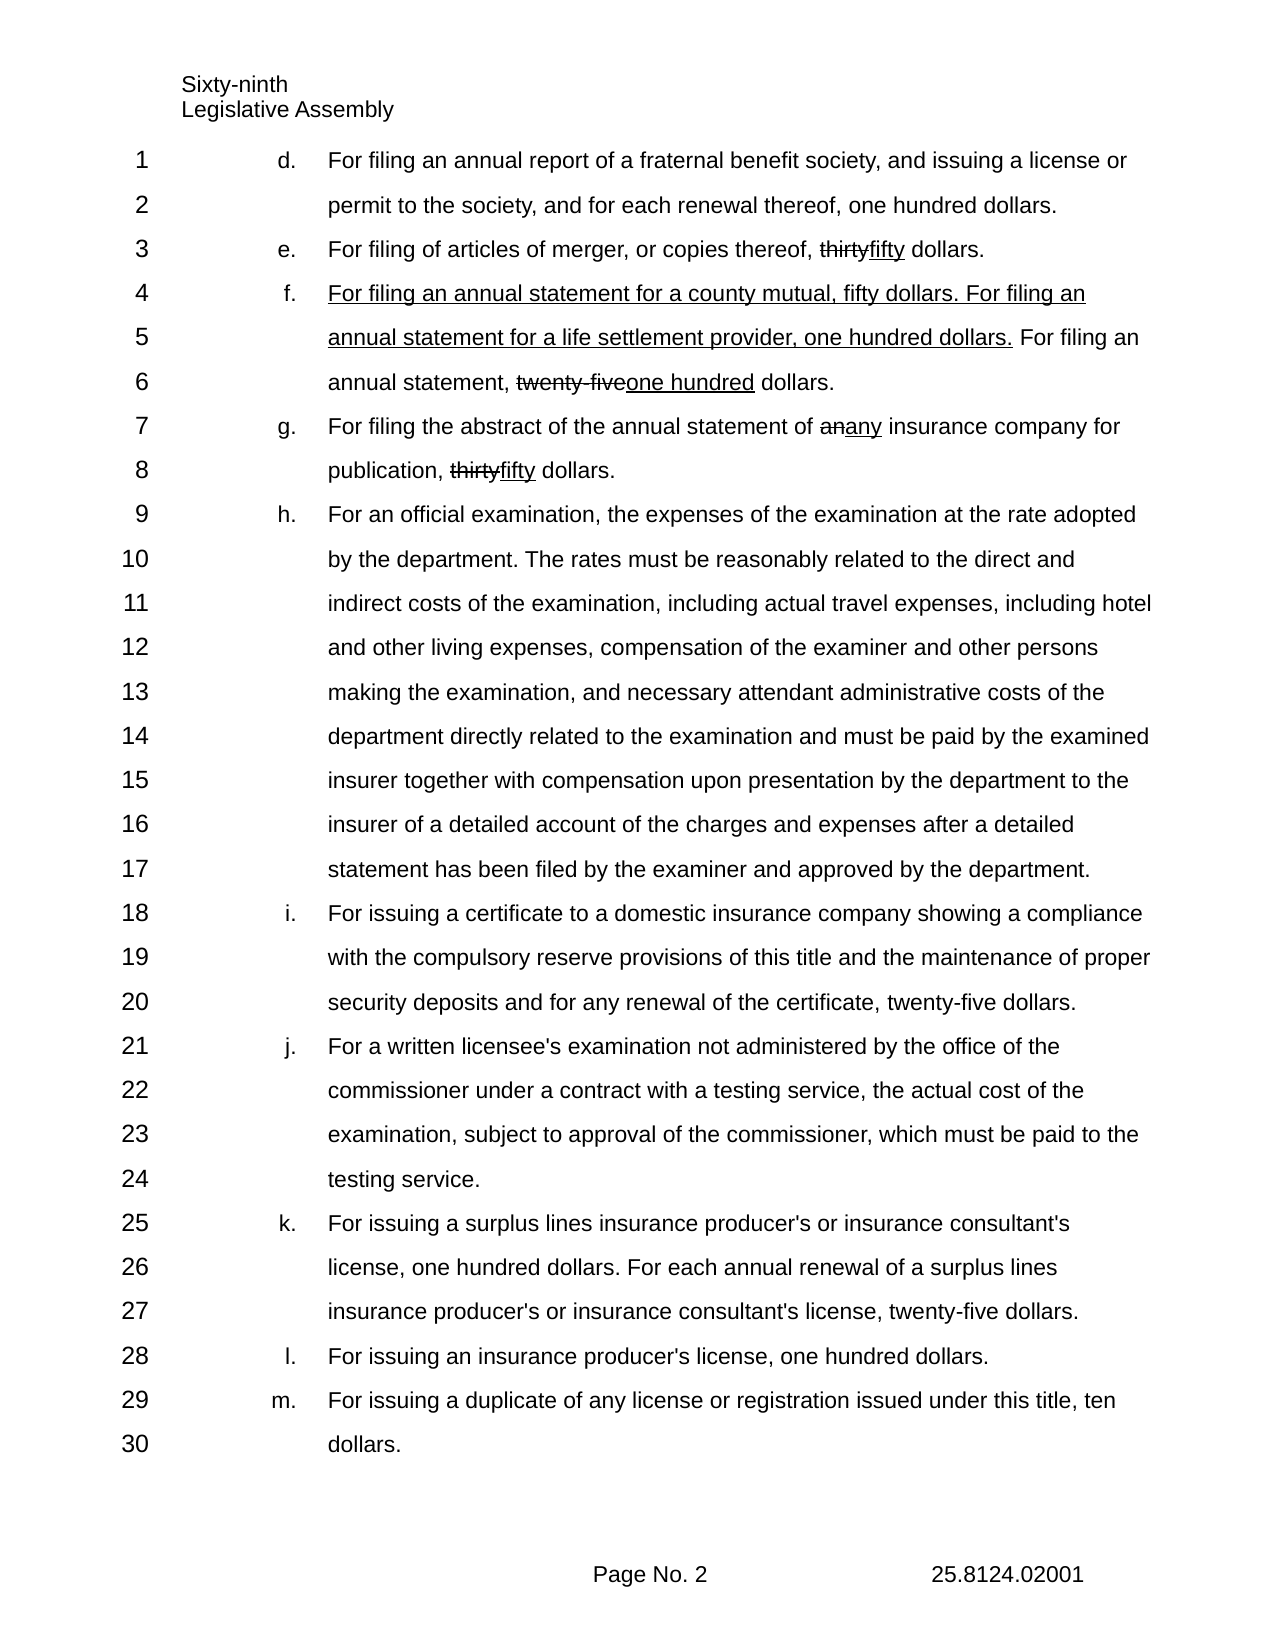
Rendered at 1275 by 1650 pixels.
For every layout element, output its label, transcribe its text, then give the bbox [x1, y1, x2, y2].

text l. For issuing an insurance producer's license, one hundred dollars. [181, 1329, 1154, 1373]
text i. For issuing a certificate to a domestic insurance company showing a compliance with the compulsory reserve provisions of this title and the maintenance of proper security deposits and for any renewal of the certificate, twenty‑five dollars. [181, 886, 1154, 1019]
text e. For filing of articles of merger, or copies thereof, thirtyfifty dollars. [181, 222, 1154, 266]
text d. For filing an annual report of a fraternal benefit society, and issuing a license or permit to the society, and for each renewal thereof, one hundred dollars. [181, 133, 1154, 222]
text k. For issuing a surplus lines insurance producer's or insurance consultant's license, one hundred dollars. For each annual renewal of a surplus lines insurance producer's or insurance consultant's license, twenty‑five dollars. [181, 1196, 1154, 1329]
text f. For filing an annual statement for a county mutual, fifty dollars. For filing an annual statement for a life settlement provider, one hundred dollars. For filing an annual statement, twenty‑fiveone hundred dollars. [181, 266, 1154, 399]
text h. For an official examination, the expenses of the examination at the rate adopted by the department. The rates must be reasonably related to the direct and indirect costs of the examination, including actual travel expenses, including hotel and other living expenses, compensation of the examiner and other persons making the examination, and necessary attendant administrative costs of the department directly related to the examination and must be paid by the examined insurer together with compensation upon presentation by the department to the insurer of a detailed account of the charges and expenses after a detailed statement has been filed by the examiner and approved by the department. [181, 487, 1154, 886]
text j. For a written licensee's examination not administered by the office of the commissioner under a contract with a testing service, the actual cost of the examination, subject to approval of the commissioner, which must be paid to the testing service. [181, 1019, 1154, 1196]
text g. For filing the abstract of the annual statement of anany insurance company for publication, thirtyfifty dollars. [181, 399, 1154, 487]
text m. For issuing a duplicate of any license or registration issued under this title, ten dollars. [181, 1373, 1154, 1461]
